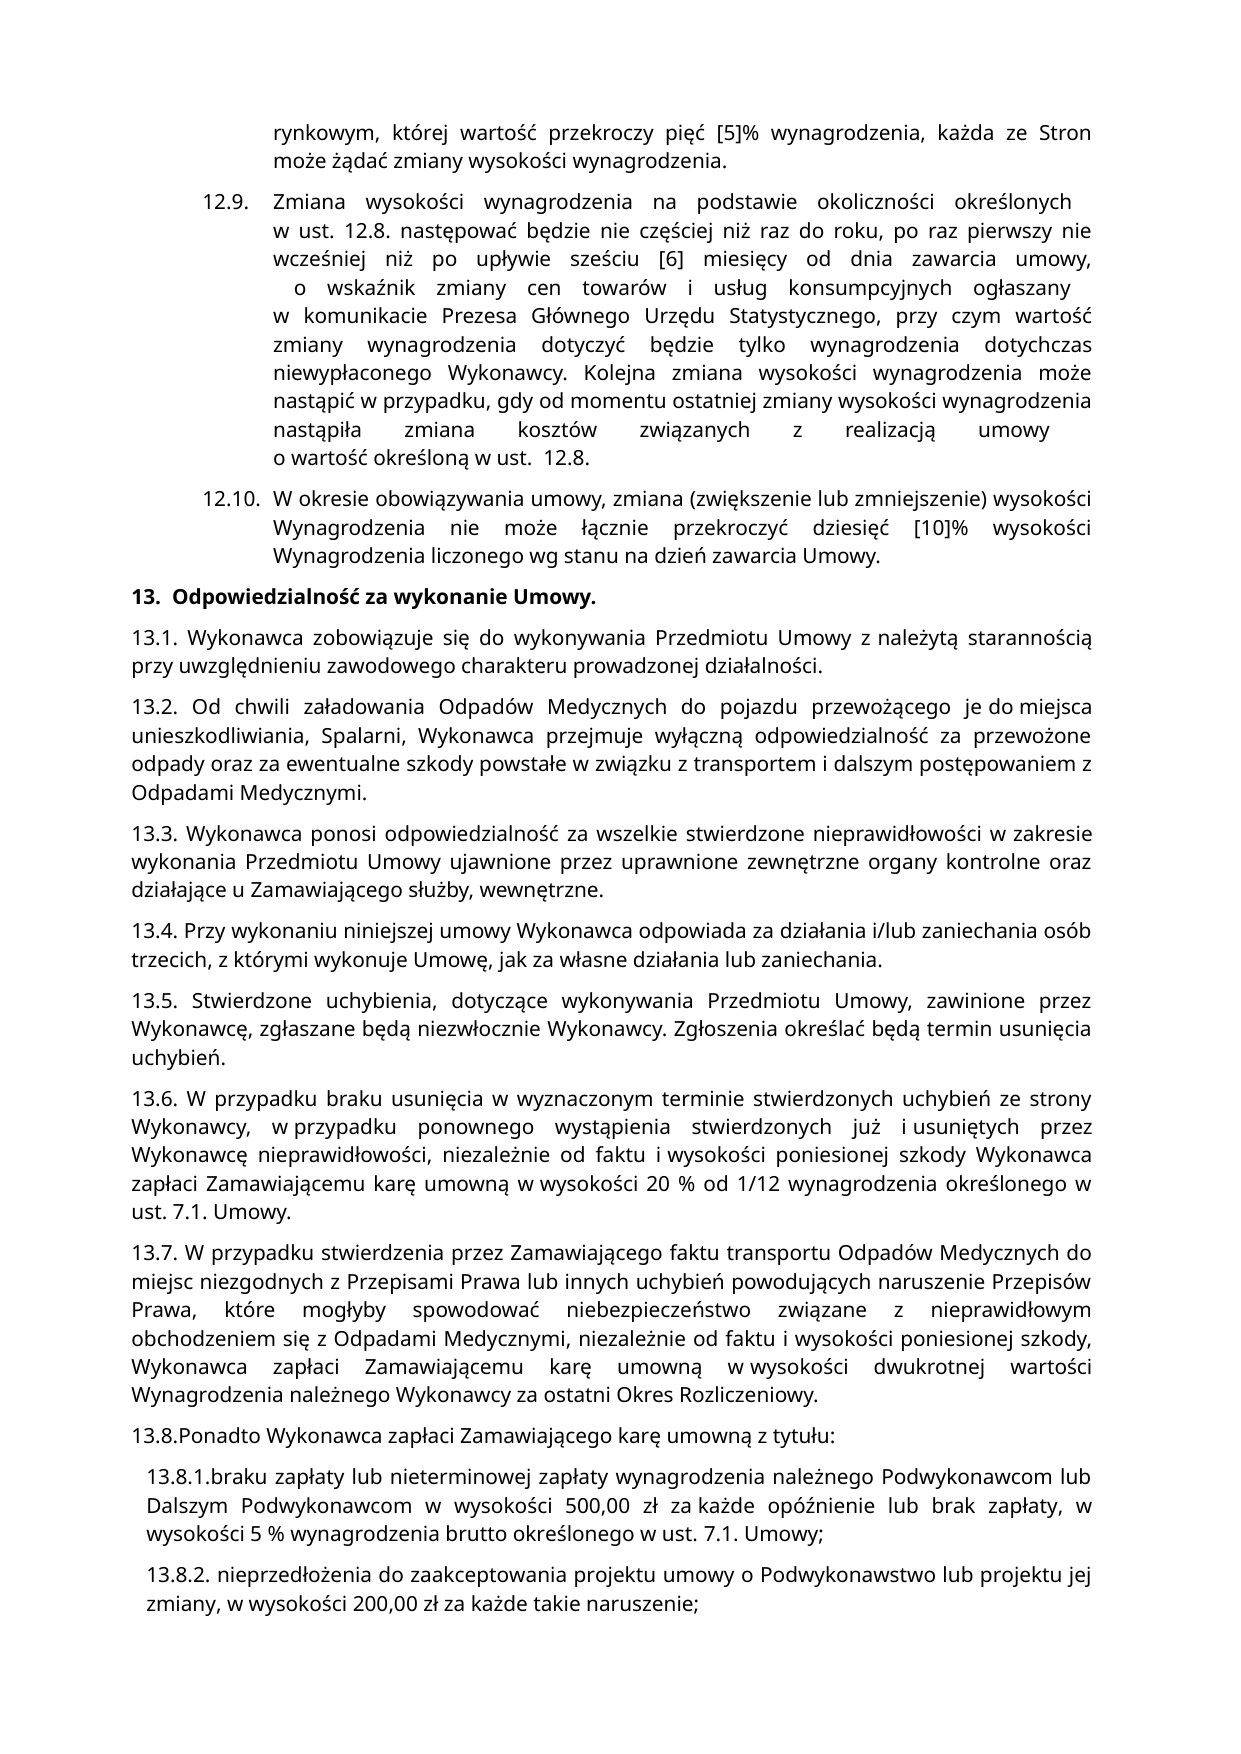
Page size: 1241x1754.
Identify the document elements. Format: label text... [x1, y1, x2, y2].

text 13.3. Wykonawca ponosi odpowiedzialność za wszelkie stwierdzone nieprawidłowości w zakresie wykonania Przedmiotu Umowy ujawnione przez uprawnione zewnętrzne organy kontrolne oraz działające u Zamawiającego służby, wewnętrzne. [131, 819, 1092, 904]
list rynkowym, której wartość przekroczy pięć [5]% wynagrodzenia, każda ze Stron może żądać zmiany wysokości wynagrodzenia. [202, 118, 1092, 175]
text 13.8.Ponadto Wykonawca zapłaci Zamawiającego karę umowną z tytułu: [131, 1422, 1092, 1450]
text 13.8.2. nieprzedłożenia do zaakceptowania projektu umowy o Podwykonawstwo lub projektu jej zmiany, w wysokości 200,00 zł za każde takie naruszenie; [146, 1560, 1092, 1617]
text 13.8.1.braku zapłaty lub nieterminowej zapłaty wynagrodzenia należnego Podwykonawcom lub Dalszym Podwykonawcom w wysokości 500,00 zł za każde opóźnienie lub brak zapłaty, w wysokości 5 % wynagrodzenia brutto określonego w ust. 7.1. Umowy; [146, 1462, 1092, 1548]
text 13.5. Stwierdzone uchybienia, dotyczące wykonywania Przedmiotu Umowy, zawinione przez Wykonawcę, zgłaszane będą niezwłocznie Wykonawcy. Zgłoszenia określać będą termin usunięcia uchybień. [131, 986, 1092, 1071]
list W okresie obowiązywania umowy, zmiana (zwiększenie lub zmniejszenie) wysokości Wynagrodzenia nie może łącznie przekroczyć dziesięć [10]% wysokości Wynagrodzenia liczonego wg stanu na dzień zawarcia Umowy. [202, 484, 1092, 570]
text 13.2. Od chwili załadowania Odpadów Medycznych do pojazdu przewożącego je do miejsca unieszkodliwiania, Spalarni, Wykonawca przejmuje wyłączną odpowiedzialność za przewożone odpady oraz za ewentualne szkody powstałe w związku z transportem i dalszym postępowaniem z Odpadami Medycznymi. [131, 692, 1092, 806]
text 13.4. Przy wykonaniu niniejszej umowy Wykonawca odpowiada za działania i/lub zaniechania osób trzecich, z którymi wykonuje Umowę, jak za własne działania lub zaniechania. [131, 917, 1092, 973]
text 13.1. Wykonawca zobowiązuje się do wykonywania Przedmiotu Umowy z należytą starannością przy uwzględnieniu zawodowego charakteru prowadzonej działalności. [131, 623, 1092, 680]
text 13.6. W przypadku braku usunięcia w wyznaczonym terminie stwierdzonych uchybień ze strony Wykonawcy, w przypadku ponownego wystąpienia stwierdzonych już i usuniętych przez Wykonawcę nieprawidłowości, niezależnie od faktu i wysokości poniesionej szkody Wykonawca zapłaci Zamawiającemu karę umowną w wysokości 20 % od 1/12 wynagrodzenia określonego w ust. 7.1. Umowy. [131, 1084, 1092, 1226]
list Zmiana wysokości wynagrodzenia na podstawie okoliczności określonych w ust. 12.8. następować będzie nie częściej niż raz do roku, po raz pierwszy nie wcześniej niż po upływie sześciu [6] miesięcy od dnia zawarcia umowy, o wskaźnik zmiany cen towarów i usług konsumpcyjnych ogłaszany w komunikacie Prezesa Głównego Urzędu Statystycznego, przy czym wartość zmiany wynagrodzenia dotyczyć będzie tylko wynagrodzenia dotychczas niewypłaconego Wykonawcy. Kolejna zmiana wysokości wynagrodzenia może nastąpić w przypadku, gdy od momentu ostatniej zmiany wysokości wynagrodzenia nastąpiła zmiana kosztów związanych z realizacją umowy o wartość określoną w ust. 12.8. [202, 187, 1092, 472]
text 13.7. W przypadku stwierdzenia przez Zamawiającego faktu transportu Odpadów Medycznych do miejsc niezgodnych z Przepisami Prawa lub innych uchybień powodujących naruszenie Przepisów Prawa, które mogłyby spowodować niebezpieczeństwo związane z nieprawidłowym obchodzeniem się z Odpadami Medycznymi, niezależnie od faktu i wysokości poniesionej szkody, Wykonawca zapłaci Zamawiającemu karę umowną w wysokości dwukrotnej wartości Wynagrodzenia należnego Wykonawcy za ostatni Okres Rozliczeniowy. [131, 1238, 1092, 1409]
text 13. Odpowiedzialność za wykonanie Umowy. [131, 582, 1092, 611]
